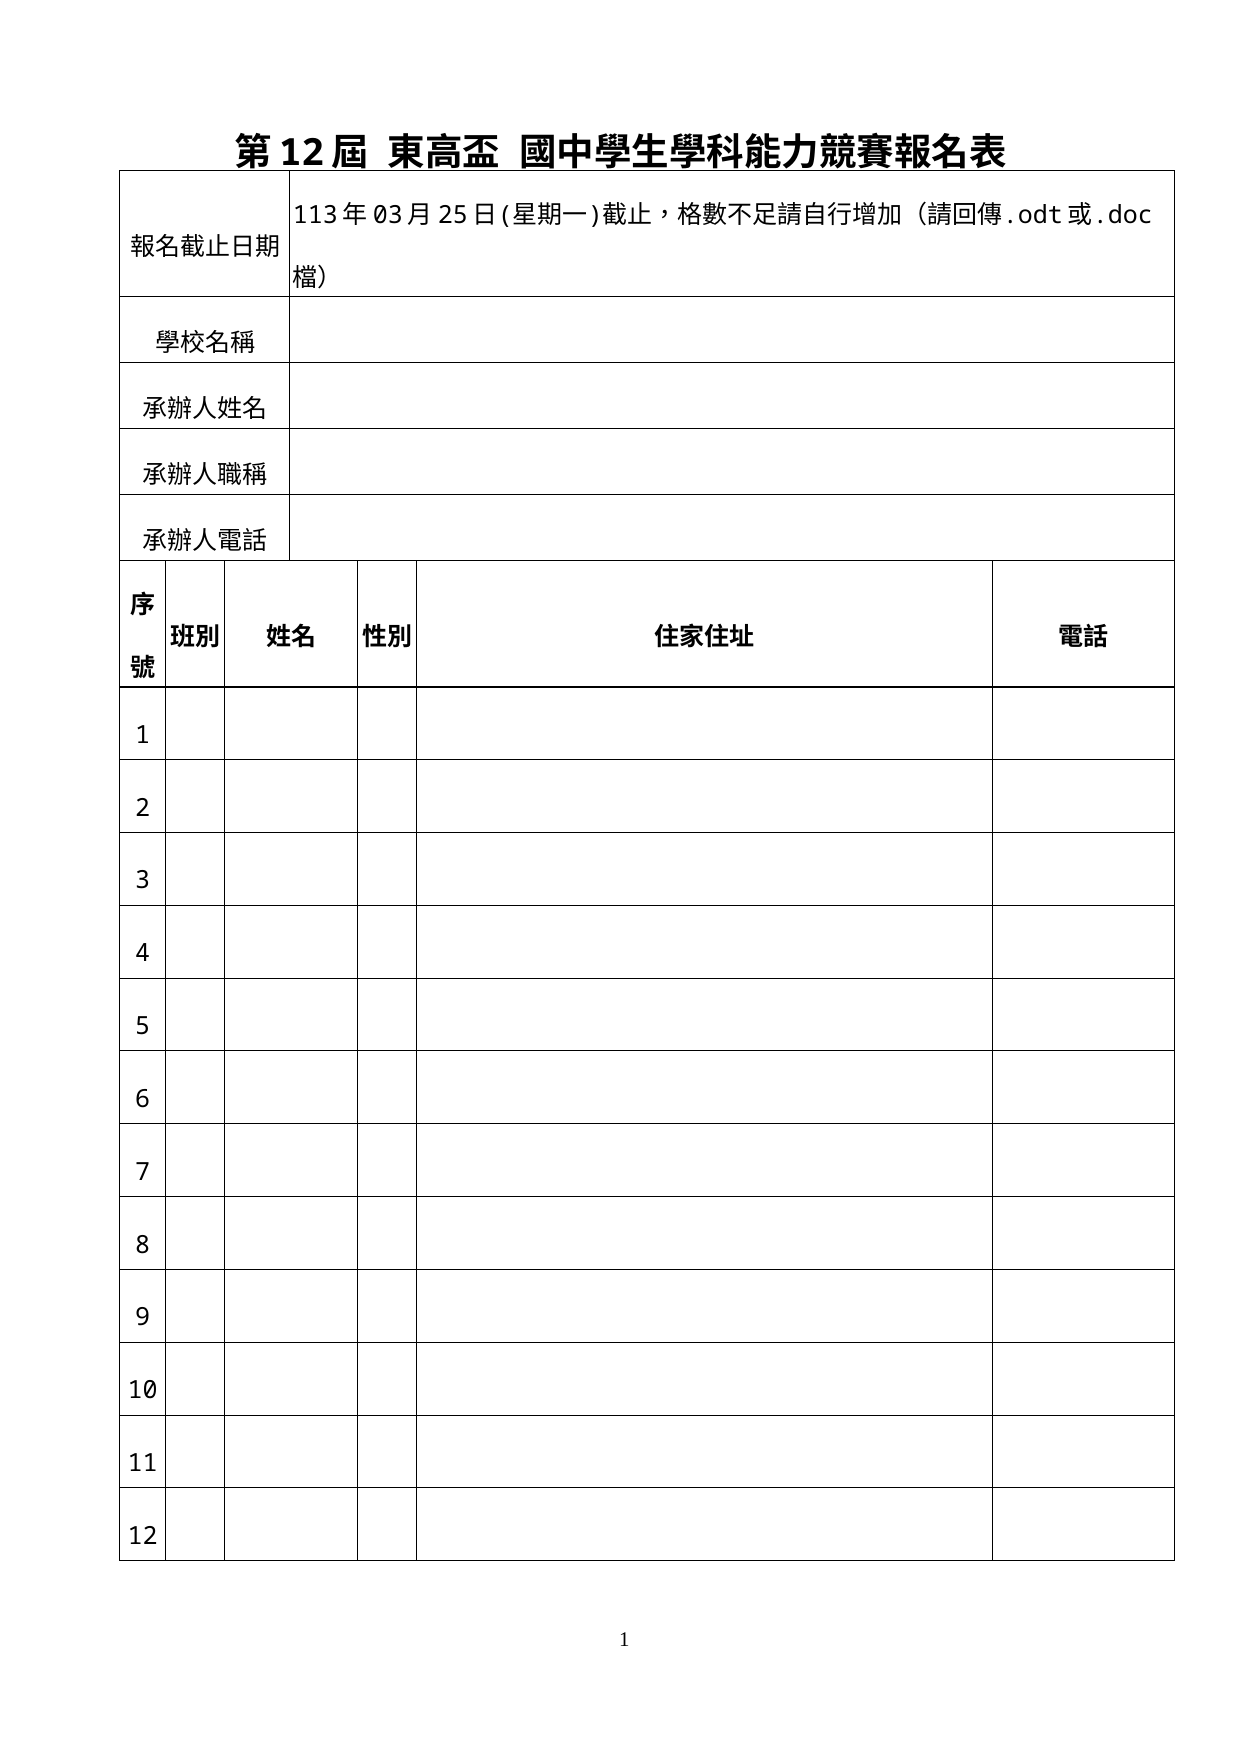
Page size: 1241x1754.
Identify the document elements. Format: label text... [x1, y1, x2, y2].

table_header 113年03月25日(星期一)截止，格數不足請自行增加（請回傳.odt或.doc檔） [290, 171, 1174, 296]
table_cell [225, 1124, 357, 1196]
table_cell [225, 979, 357, 1050]
table_cell [358, 1270, 416, 1342]
table_cell [225, 760, 357, 832]
table_cell 班別 [166, 561, 224, 686]
table_cell [358, 1051, 416, 1123]
table_cell [225, 1416, 357, 1487]
table_cell 承辦人姓名 [120, 363, 289, 428]
table_cell [417, 833, 992, 905]
table_cell 住家住址 [417, 561, 992, 686]
table_cell [358, 833, 416, 905]
table_cell [417, 1416, 992, 1487]
table_cell 11 [120, 1416, 165, 1487]
table_cell 8 [120, 1197, 165, 1269]
table_cell [166, 1124, 224, 1196]
table_cell [290, 363, 1174, 428]
table_cell [166, 1488, 224, 1560]
table_cell 3 [120, 833, 165, 905]
table_cell [225, 1197, 357, 1269]
table_cell [993, 906, 1174, 978]
table_cell [358, 760, 416, 832]
table_cell 電話 [993, 561, 1174, 686]
table_cell [166, 1270, 224, 1342]
table_cell 學校名稱 [120, 297, 289, 362]
text 第12屆 東高盃 國中學生學科能力競賽報名表 [118, 108, 1122, 170]
table_cell [993, 1197, 1174, 1269]
table_cell [290, 297, 1174, 362]
table_header 報名截止日期 [120, 171, 289, 296]
table_cell [225, 906, 357, 978]
table_cell [358, 1488, 416, 1560]
table_cell [417, 906, 992, 978]
table_cell [358, 1197, 416, 1269]
table_cell [993, 1343, 1174, 1414]
table_cell 4 [120, 906, 165, 978]
table_cell [417, 688, 992, 759]
table_cell [358, 979, 416, 1050]
table_cell [166, 688, 224, 759]
table_cell [225, 1343, 357, 1414]
table_cell [993, 1488, 1174, 1560]
table_cell [358, 1343, 416, 1414]
table_cell 9 [120, 1270, 165, 1342]
table_cell [225, 1488, 357, 1560]
table_cell [166, 979, 224, 1050]
table_cell [225, 1270, 357, 1342]
table_cell 序號 [120, 561, 165, 686]
table_cell [358, 906, 416, 978]
table_cell 1 [120, 688, 165, 759]
table_cell [166, 1343, 224, 1414]
table_cell [290, 429, 1174, 494]
table_cell 10 [120, 1343, 165, 1414]
table_cell [358, 1124, 416, 1196]
table_cell [417, 1197, 992, 1269]
table_cell [993, 688, 1174, 759]
table_cell [166, 906, 224, 978]
table_cell [993, 1051, 1174, 1123]
table_cell [166, 833, 224, 905]
table_cell 6 [120, 1051, 165, 1123]
table_cell 5 [120, 979, 165, 1050]
table_cell [417, 1051, 992, 1123]
table_cell [166, 760, 224, 832]
table_cell [417, 760, 992, 832]
table_cell [993, 760, 1174, 832]
table_cell 7 [120, 1124, 165, 1196]
table_cell [225, 688, 357, 759]
table_cell 2 [120, 760, 165, 832]
table_cell [993, 1416, 1174, 1487]
table_cell 承辦人職稱 [120, 429, 289, 494]
table_cell [225, 833, 357, 905]
table_cell [166, 1416, 224, 1487]
table_cell [417, 1124, 992, 1196]
table_cell [225, 1051, 357, 1123]
table_cell [417, 979, 992, 1050]
table_cell [993, 1270, 1174, 1342]
table_cell 承辦人電話 [120, 495, 289, 560]
table_cell [166, 1197, 224, 1269]
table_cell [993, 833, 1174, 905]
table_cell [290, 495, 1174, 560]
table_cell 性別 [358, 561, 416, 686]
table_cell [993, 1124, 1174, 1196]
table_cell 姓名 [225, 561, 357, 686]
table_cell [358, 1416, 416, 1487]
table_cell [993, 979, 1174, 1050]
table_cell 12 [120, 1488, 165, 1560]
table_cell [417, 1270, 992, 1342]
table_cell [417, 1488, 992, 1560]
table_cell [417, 1343, 992, 1414]
table_cell [166, 1051, 224, 1123]
table_cell [358, 688, 416, 759]
